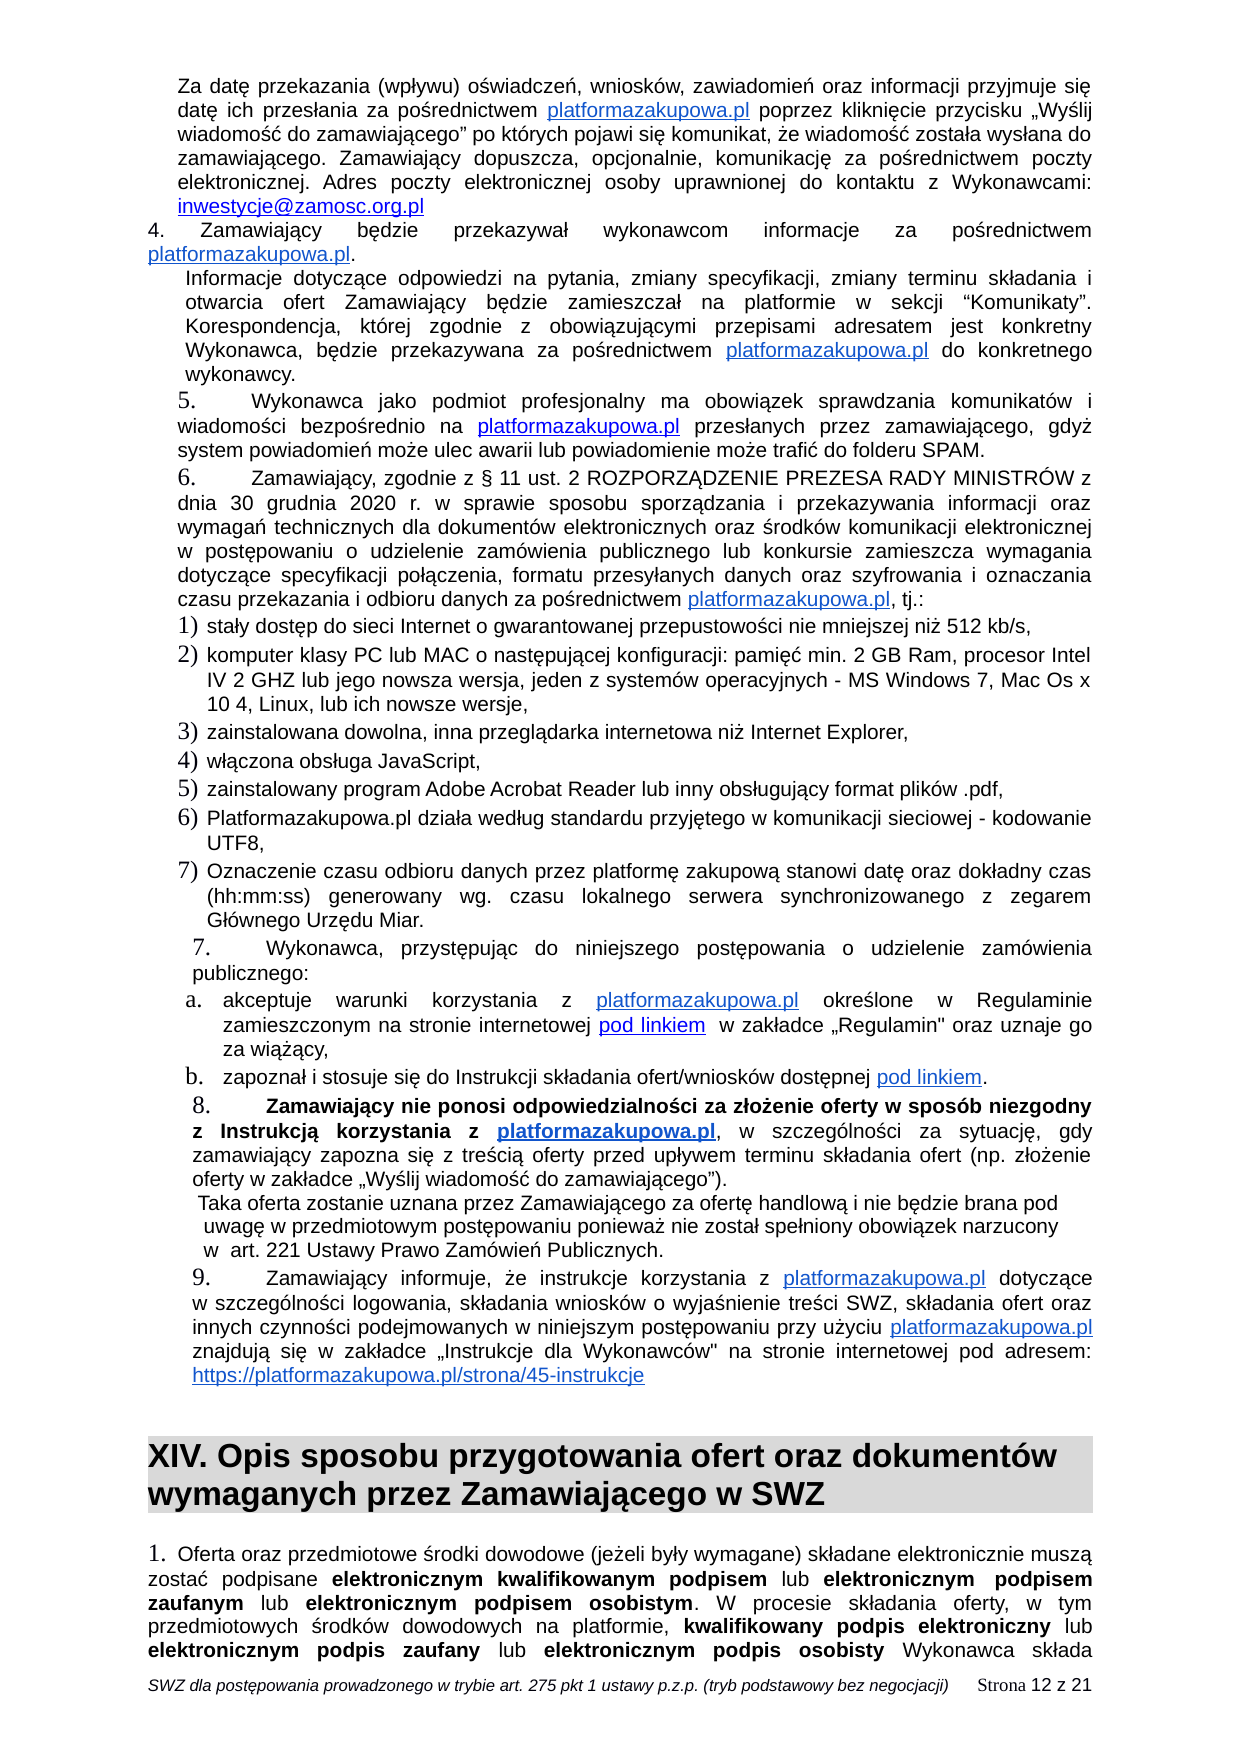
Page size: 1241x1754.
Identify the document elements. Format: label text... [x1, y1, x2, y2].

list Oferta oraz przedmiotowe środki dowodowe (jeżeli były wymagane) składane elektronicznie muszą zostać podpisane elektronicznym kwalifikowanym podpisem lub elektronicznym podpisem zaufanym lub elektronicznym podpisem osobistym. W procesie składania oferty, w tym przedmiotowych środków dowodowych na platformie, kwalifikowany podpis elektroniczny lub elektronicznym podpis zaufany lub elektronicznym podpis osobisty Wykonawca składa [148, 1538, 1093, 1662]
list Wykonawca, przystępując do niniejszego postępowania o udzielenie zamówienia publicznego: [192, 932, 1093, 984]
list Zamawiający nie ponosi odpowiedzialności za złożenie oferty w sposób niezgodny z Instrukcją korzystania z platformazakupowa.pl, w szczególności za sytuację, gdy zamawiający zapozna się z treścią oferty przed upływem terminu składania ofert (np. złożenie oferty w zakładce „Wyślij wiadomość do zamawiającego”). [192, 1090, 1093, 1190]
list zainstalowana dowolna, inna przeglądarka internetowa niż Internet Explorer, [177, 716, 1093, 745]
list włączona obsługa JavaScript, [177, 745, 1093, 773]
list Zamawiający, zgodnie z § 11 ust. 2 ROZPORZĄDZENIE PREZESA RADY MINISTRÓW z dnia 30 grudnia 2020 r. w sprawie sposobu sporządzania i przekazywania informacji oraz wymagań technicznych dla dokumentów elektronicznych oraz środków komunikacji elektronicznej w postępowaniu o udzielenie zamówienia publicznego lub konkursie zamieszcza wymagania dotyczące specyfikacji połączenia, formatu przesyłanych danych oraz szyfrowania i oznaczania czasu przekazania i odbioru danych za pośrednictwem platformazakupowa.pl, tj.: [177, 462, 1093, 611]
list komputer klasy PC lub MAC o następującej konfiguracji: pamięć min. 2 GB Ram, procesor Intel IV 2 GHZ lub jego nowsza wersja, jeden z systemów operacyjnych - MS Windows 7, Mac Os x 10 4, Linux, lub ich nowsze wersje, [177, 639, 1093, 716]
text Taka oferta zostanie uznana przez Zamawiającego za ofertę handlową i nie będzie brana pod [192, 1190, 1093, 1214]
list akceptuje warunki korzystania z platformazakupowa.pl określone w Regulaminie zamieszczonym na stronie internetowej pod linkiem w zakładce „Regulamin" oraz uznaje go za wiążący, [185, 984, 1093, 1061]
list Zamawiający informuje, że instrukcje korzystania z platformazakupowa.pl dotyczące w szczególności logowania, składania wniosków o wyjaśnienie treści SWZ, składania ofert oraz innych czynności podejmowanych w niniejszym postępowaniu przy użyciu platformazakupowa.pl znajdują się w zakładce „Instrukcje dla Wykonawców" na stronie internetowej pod adresem: https://platformazakupowa.pl/strona/45-instrukcje [192, 1262, 1093, 1387]
text w art. 221 Ustawy Prawo Zamówień Publicznych. [192, 1238, 1093, 1262]
text Za datę przekazania (wpływu) oświadczeń, wniosków, zawiadomień oraz informacji przyjmuje się datę ich przesłania za pośrednictwem platformazakupowa.pl poprzez kliknięcie przycisku „Wyślij wiadomość do zamawiającego” po których pojawi się komunikat, że wiadomość została wysłana do zamawiającego. Zamawiający dopuszcza, opcjonalnie, komunikację za pośrednictwem poczty elektronicznej. Adres poczty elektronicznej osoby uprawnionej do kontaktu z Wykonawcami: inwestycje@zamosc.org.pl [177, 74, 1093, 218]
text 4. Zamawiający będzie przekazywał wykonawcom informacje za pośrednictwem platformazakupowa.pl. [148, 218, 1093, 266]
subtitle XIV. Opis sposobu przygotowania ofert oraz dokumentów wymaganych przez Zamawiającego w SWZ [148, 1436, 1093, 1513]
list Oznaczenie czasu odbioru danych przez platformę zakupową stanowi datę oraz dokładny czas (hh:mm:ss) generowany wg. czasu lokalnego serwera synchronizowanego z zegarem Głównego Urzędu Miar. [177, 855, 1093, 932]
text Informacje dotyczące odpowiedzi na pytania, zmiany specyfikacji, zmiany terminu składania i otwarcia ofert Zamawiający będzie zamieszczał na platformie w sekcji “Komunikaty”. Korespondencja, której zgodnie z obowiązującymi przepisami adresatem jest konkretny Wykonawca, będzie przekazywana za pośrednictwem platformazakupowa.pl do konkretnego wykonawcy. [185, 266, 1093, 385]
list stały dostęp do sieci Internet o gwarantowanej przepustowości nie mniejszej niż 512 kb/s, [177, 611, 1093, 639]
list zainstalowany program Adobe Acrobat Reader lub inny obsługujący format plików .pdf, [177, 773, 1093, 802]
list Wykonawca jako podmiot profesjonalny ma obowiązek sprawdzania komunikatów i wiadomości bezpośrednio na platformazakupowa.pl przesłanych przez zamawiającego, gdyż system powiadomień może ulec awarii lub powiadomienie może trafić do folderu SPAM. [177, 385, 1093, 462]
list zapoznał i stosuje się do Instrukcji składania ofert/wniosków dostępnej pod linkiem. [185, 1061, 1093, 1090]
list Platformazakupowa.pl działa według standardu przyjętego w komunikacji sieciowej - kodowanie UTF8, [177, 802, 1093, 855]
text uwagę w przedmiotowym postępowaniu ponieważ nie został spełniony obowiązek narzucony [192, 1214, 1093, 1238]
